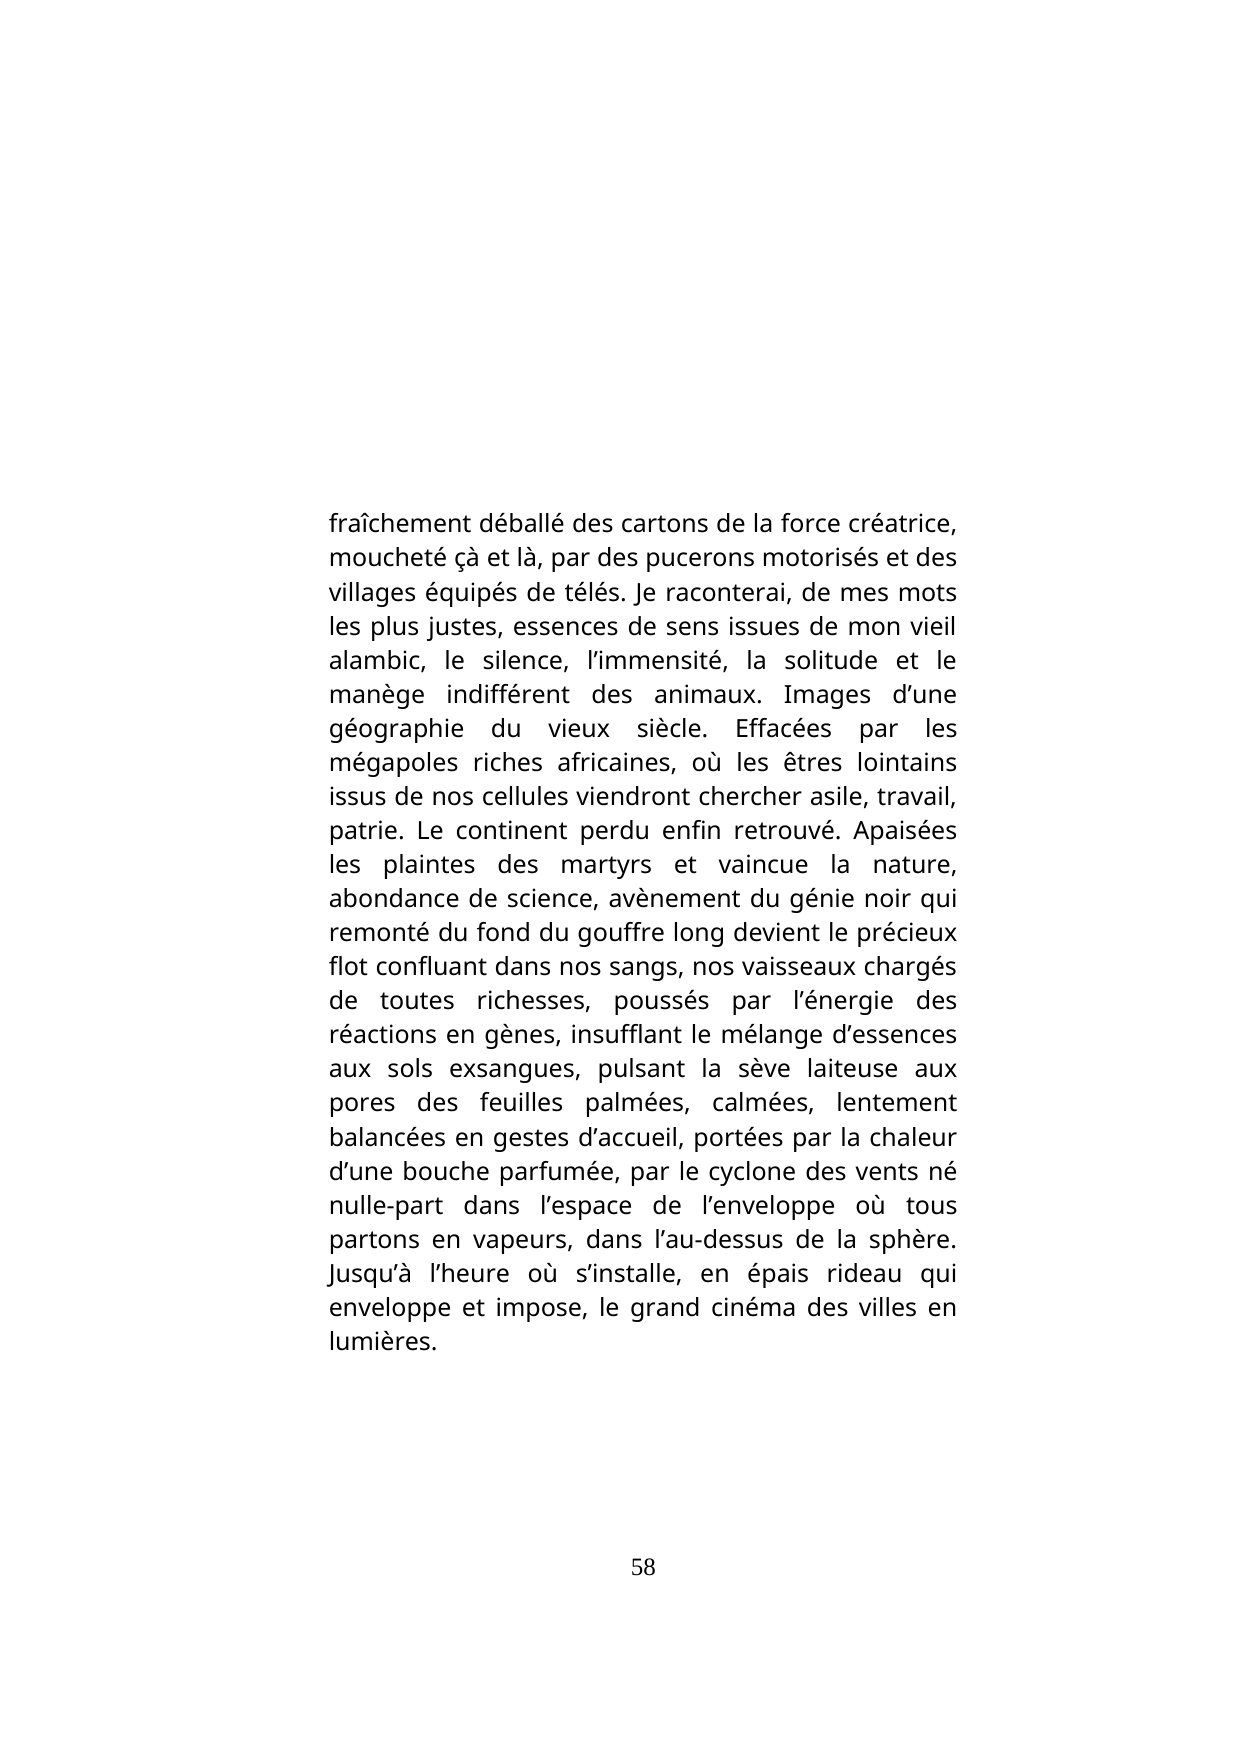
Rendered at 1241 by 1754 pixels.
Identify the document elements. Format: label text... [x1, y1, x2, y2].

text fraîchement déballé des cartons de la force créatrice, moucheté çà et là, par des pucerons motorisés et des villages équipés de télés. Je raconterai, de mes mots les plus justes, essences de sens issues de mon vieil alambic, le silence, l’immensité, la solitude et le manège indifférent des animaux. Images d’une géographie du vieux siècle. Effacées par les mégapoles riches africaines, où les êtres lointains issus de nos cellules viendront chercher asile, travail, patrie. Le continent perdu enfin retrouvé. Apaisées les plaintes des martyrs et vaincue la nature, abondance de science, avènement du génie noir qui remonté du fond du gouffre long devient le précieux flot confluant dans nos sangs, nos vaisseaux chargés de toutes richesses, poussés par l’énergie des réactions en gènes, insufflant le mélange d’essences aux sols exsangues, pulsant la sève laiteuse aux pores des feuilles palmées, calmées, lentement balancées en gestes d’accueil, portées par la chaleur d’une bouche parfumée, par le cyclone des vents né nulle-part dans l’espace de l’enveloppe où tous partons en vapeurs, dans l’au-dessus de la sphère. Jusqu’à l’heure où s’installe, en épais rideau qui enveloppe et impose, le grand cinéma des villes en lumières. [328, 506, 958, 1358]
